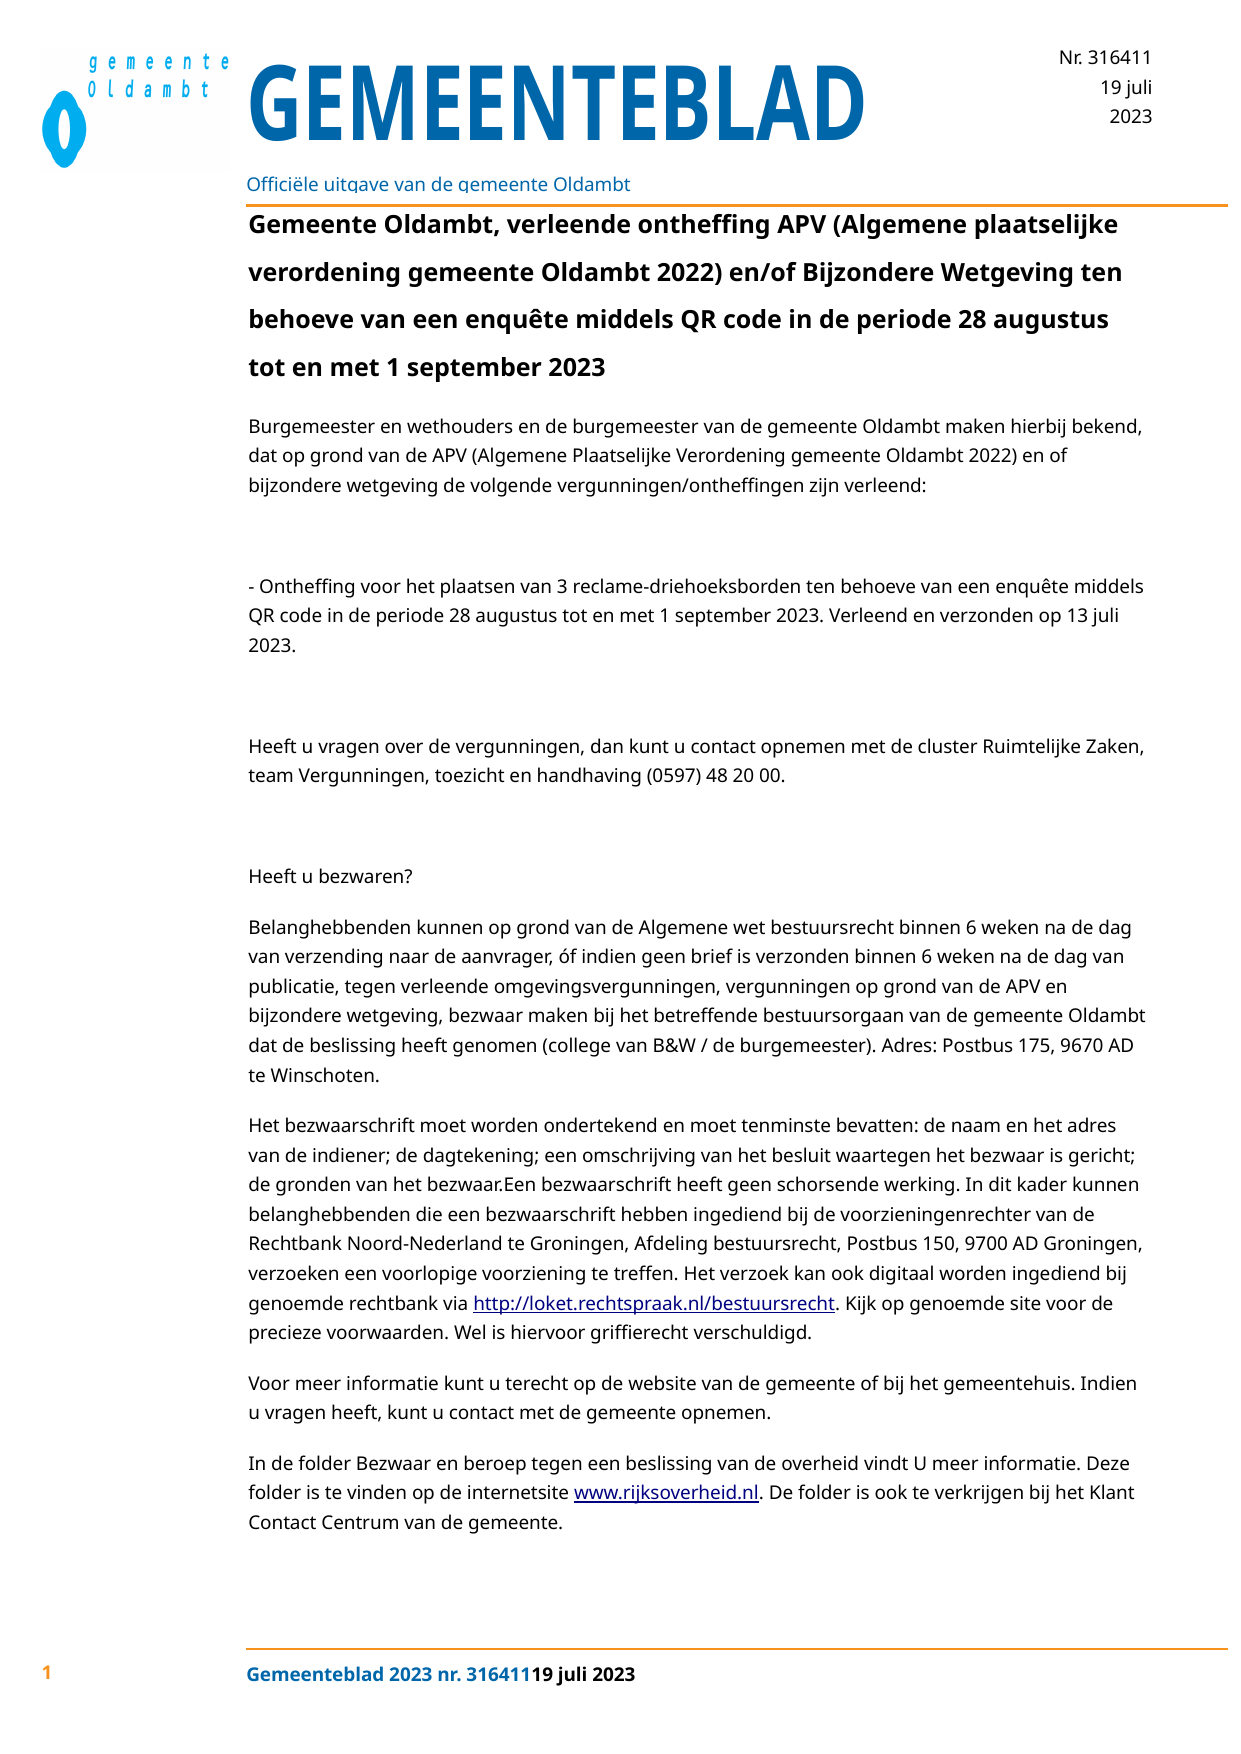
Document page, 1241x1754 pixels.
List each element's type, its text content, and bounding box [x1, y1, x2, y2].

text Burgemeester en wethouders en de burgemeester van de gemeente Oldambt maken hierbij bekend, dat op grond van de APV (Algemene Plaatselijke Verordening gemeente Oldambt 2022) en of bijzondere wetgeving de volgende vergunningen/ontheffingen zijn verleend: [248, 413, 1152, 498]
text Belanghebbenden kunnen op grond van de Algemene wet bestuursrecht binnen 6 weken na de dag van verzending naar de aanvrager, óf indien geen brief is verzonden binnen 6 weken na de dag van publicatie, tegen verleende omgevingsvergunningen, vergunningen op grond van de APV en bijzondere wetgeving, bezwaar maken bij het betreffende bestuursorgaan van de gemeente Oldambt dat de beslissing heeft genomen (college van B&W / de burgemeester). Adres: Postbus 175, 9670 AD te Winschoten. [248, 914, 1152, 1088]
text Voor meer informatie kunt u terecht op de website van de gemeente of bij het gemeentehuis. Indien u vragen heeft, kunt u contact met de gemeente opnemen. [248, 1370, 1152, 1425]
text Gemeente Oldambt, verleende ontheffing APV (Algemene plaatselijke verordening gemeente Oldambt 2022) en/of Bijzondere Wetgeving ten behoeve van een enquête middels QR code in de periode 28 augustus tot en met 1 september 2023 [248, 207, 1152, 384]
text - Ontheffing voor het plaatsen van 3 reclame-driehoeksborden ten behoeve van een enquête middels QR code in de periode 28 augustus tot en met 1 september 2023. Verleend en verzonden op 13 juli 2023. [248, 573, 1152, 658]
text Heeft u bezwaren? [248, 863, 1152, 889]
text Het bezwaarschrift moet worden ondertekend en moet tenminste bevatten: de naam en het adres van de indiener; de dagtekening; een omschrijving van het besluit waartegen het bezwaar is gericht; de gronden van het bezwaar.Een bezwaarschrift heeft geen schorsende werking. In dit kader kunnen belanghebbenden die een bezwaarschrift hebben ingediend bij de voorzieningenrechter van de Rechtbank Noord-Nederland te Groningen, Afdeling bestuursrecht, Postbus 150, 9700 AD Groningen, verzoeken een voorlopige voorziening te treffen. Het verzoek kan ook digitaal worden ingediend bij genoemde rechtbank via http://loket.rechtspraak.nl/bestuursrecht. Kijk op genoemde site voor de precieze voorwaarden. Wel is hiervoor griffierecht verschuldigd. [248, 1112, 1152, 1345]
text Heeft u vragen over de vergunningen, dan kunt u contact opnemen met de cluster Ruimtelijke Zaken, team Vergunningen, toezicht en handhaving (0597) 48 20 00. [248, 733, 1152, 788]
picture [41, 47, 231, 172]
text In de folder Bezwaar en beroep tegen een beslissing van de overheid vindt U meer informatie. Deze folder is te vinden op de internetsite www.rijksoverheid.nl. De folder is ook te verkrijgen bij het Klant Contact Centrum van de gemeente. [248, 1450, 1152, 1535]
